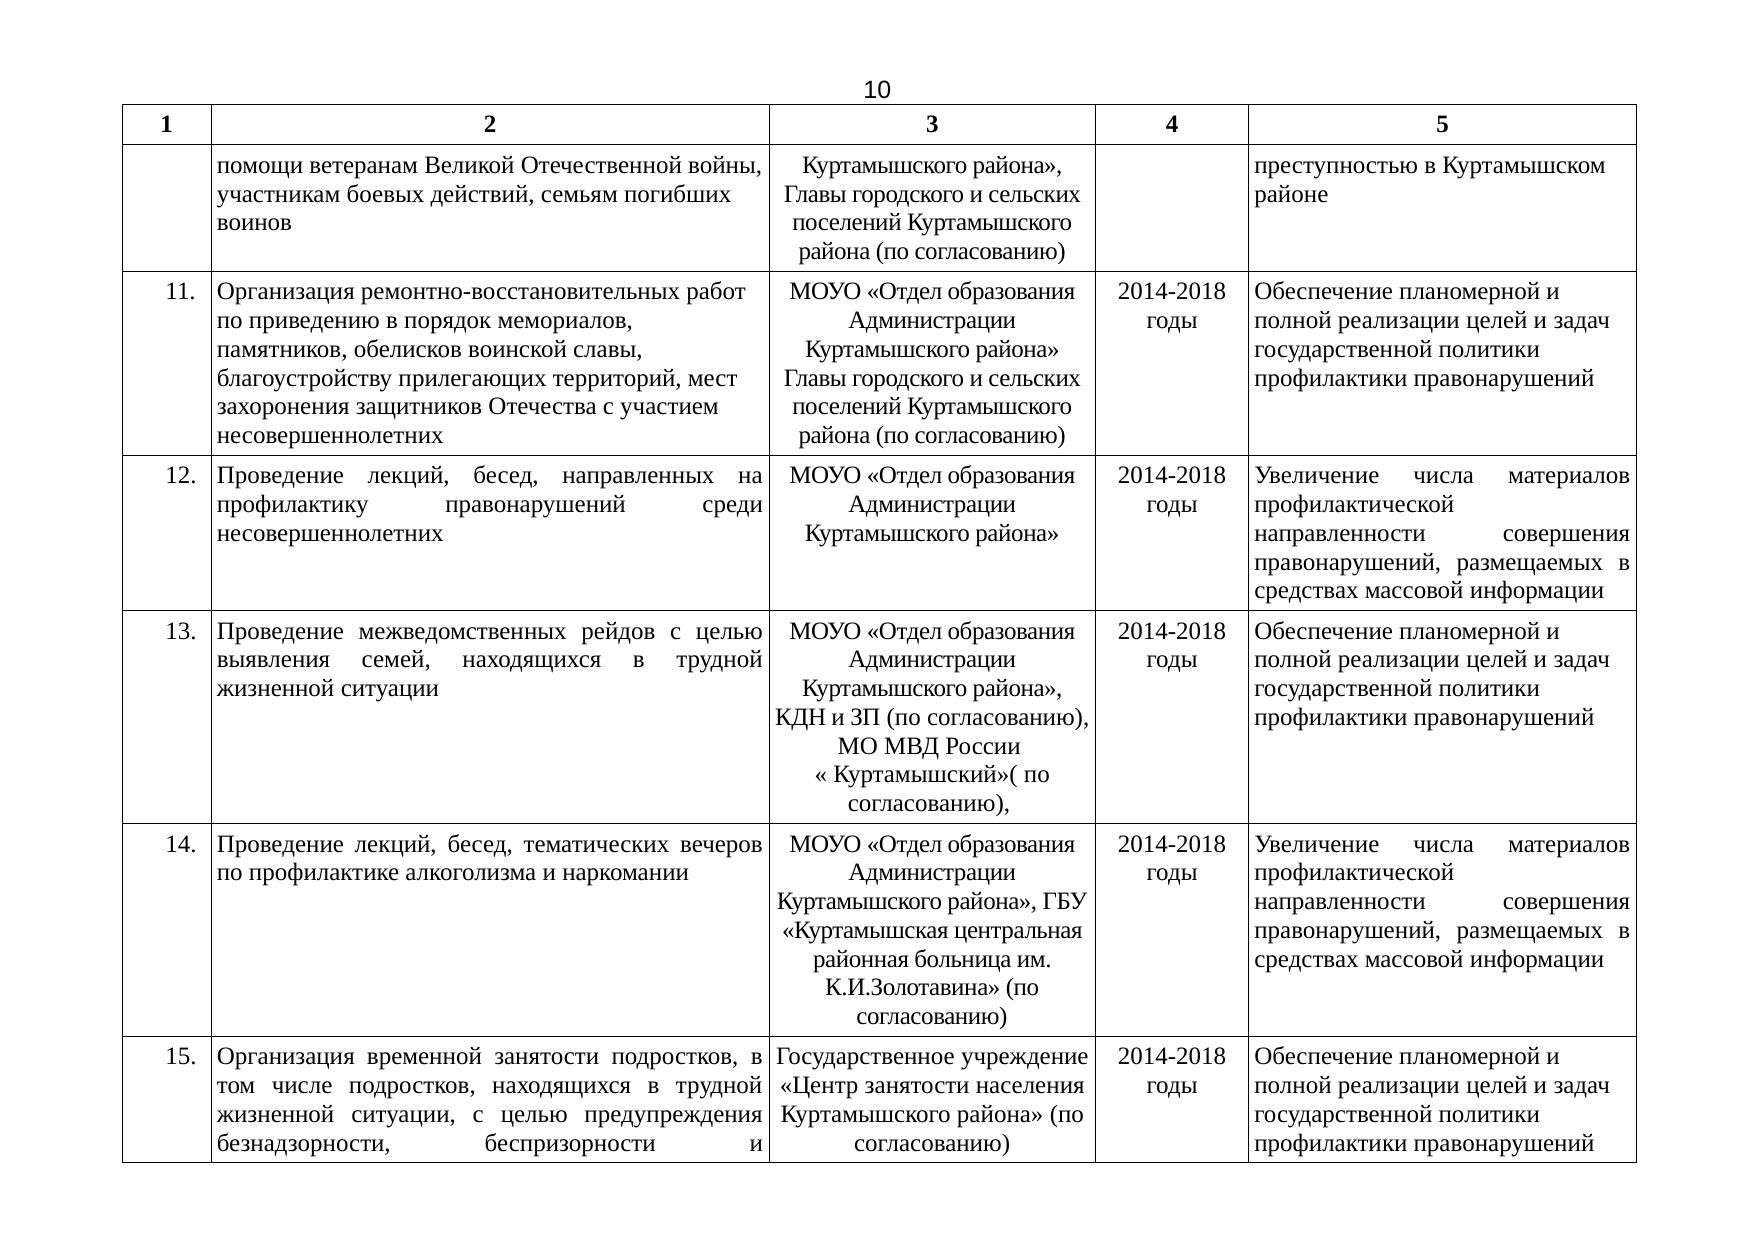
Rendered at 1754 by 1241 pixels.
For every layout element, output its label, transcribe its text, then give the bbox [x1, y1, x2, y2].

table_cell [123, 1037, 211, 1162]
table_cell Увеличение числа материалов профилактической направленности совершения правонарушений, размещаемых в средствах массовой информации [1249, 456, 1636, 610]
table_header 3 [770, 105, 1095, 144]
table_cell Обеспечение планомерной и полной реализации целей и задач государственной политики профилактики правонарушений [1249, 272, 1636, 455]
table_cell [123, 272, 211, 455]
table_cell Обеспечение планомерной и полной реализации целей и задач государственной политики профилактики правонарушений [1249, 611, 1636, 823]
table_cell преступностью в Куртамышском районе [1249, 145, 1636, 271]
table_cell Обеспечение планомерной и полной реализации целей и задач государственной политики профилактики правонарушений [1249, 1037, 1636, 1162]
table_header 4 [1096, 105, 1248, 144]
table_cell МОУО «Отдел образования Администрации Куртамышского района» [770, 456, 1095, 610]
table_cell [123, 456, 211, 610]
table_cell 2014-2018 годы [1096, 272, 1248, 455]
table_cell помощи ветеранам Великой Отечественной войны, участникам боевых действий, семьям погибших воинов [212, 145, 769, 271]
table_header 1 [123, 105, 211, 144]
table_cell МОУО «Отдел образования Администрации Куртамышского района» Главы городского и сельских поселений Куртамышского района (по согласованию) [770, 272, 1095, 455]
table_cell [123, 824, 211, 1036]
table_cell 2014-2018 годы [1096, 611, 1248, 823]
table_cell [1096, 145, 1248, 271]
table_cell Проведение межведомственных рейдов с целью выявления семей, находящихся в трудной жизненной ситуации [212, 611, 769, 823]
table_cell Организация ремонтно-восстановительных работ по приведению в порядок мемориалов, памятников, обелисков воинской славы, благоустройству прилегающих территорий, мест захоронения защитников Отечества с участием несовершеннолетних [212, 272, 769, 455]
table_cell Проведение лекций, бесед, тематических вечеров по профилактике алкоголизма и наркомании [212, 824, 769, 1036]
table_cell Проведение лекций, бесед, направленных на профилактику правонарушений среди несовершеннолетних [212, 456, 769, 610]
table_cell 2014-2018 годы [1096, 1037, 1248, 1162]
table_cell МОУО «Отдел образования Администрации Куртамышского района», КДН и ЗП (по согласованию), МО МВД России « Куртамышский»( по согласованию), [770, 611, 1095, 823]
table_cell Государственное учреждение «Центр занятости населения Куртамышского района» (по согласованию) [770, 1037, 1095, 1162]
table_cell 2014-2018 годы [1096, 824, 1248, 1036]
table_cell [123, 145, 211, 271]
table_cell МОУО «Отдел образования Администрации Куртамышского района», ГБУ «Куртамышская центральная районная больница им. К.И.Золотавина» (по согласованию) [770, 824, 1095, 1036]
table_cell 2014-2018 годы [1096, 456, 1248, 610]
table_cell Куртамышского района», Главы городского и сельских поселений Куртамышского района (по согласованию) [770, 145, 1095, 271]
table_cell Увеличение числа материалов профилактической направленности совершения правонарушений, размещаемых в средствах массовой информации [1249, 824, 1636, 1036]
table_cell [123, 611, 211, 823]
table_header 2 [212, 105, 769, 144]
table_cell Организация временной занятости подростков, в том числе подростков, находящихся в трудной жизненной ситуации, с целью предупреждения безнадзорности, беспризорности и [212, 1037, 769, 1162]
table_header 5 [1249, 105, 1636, 144]
